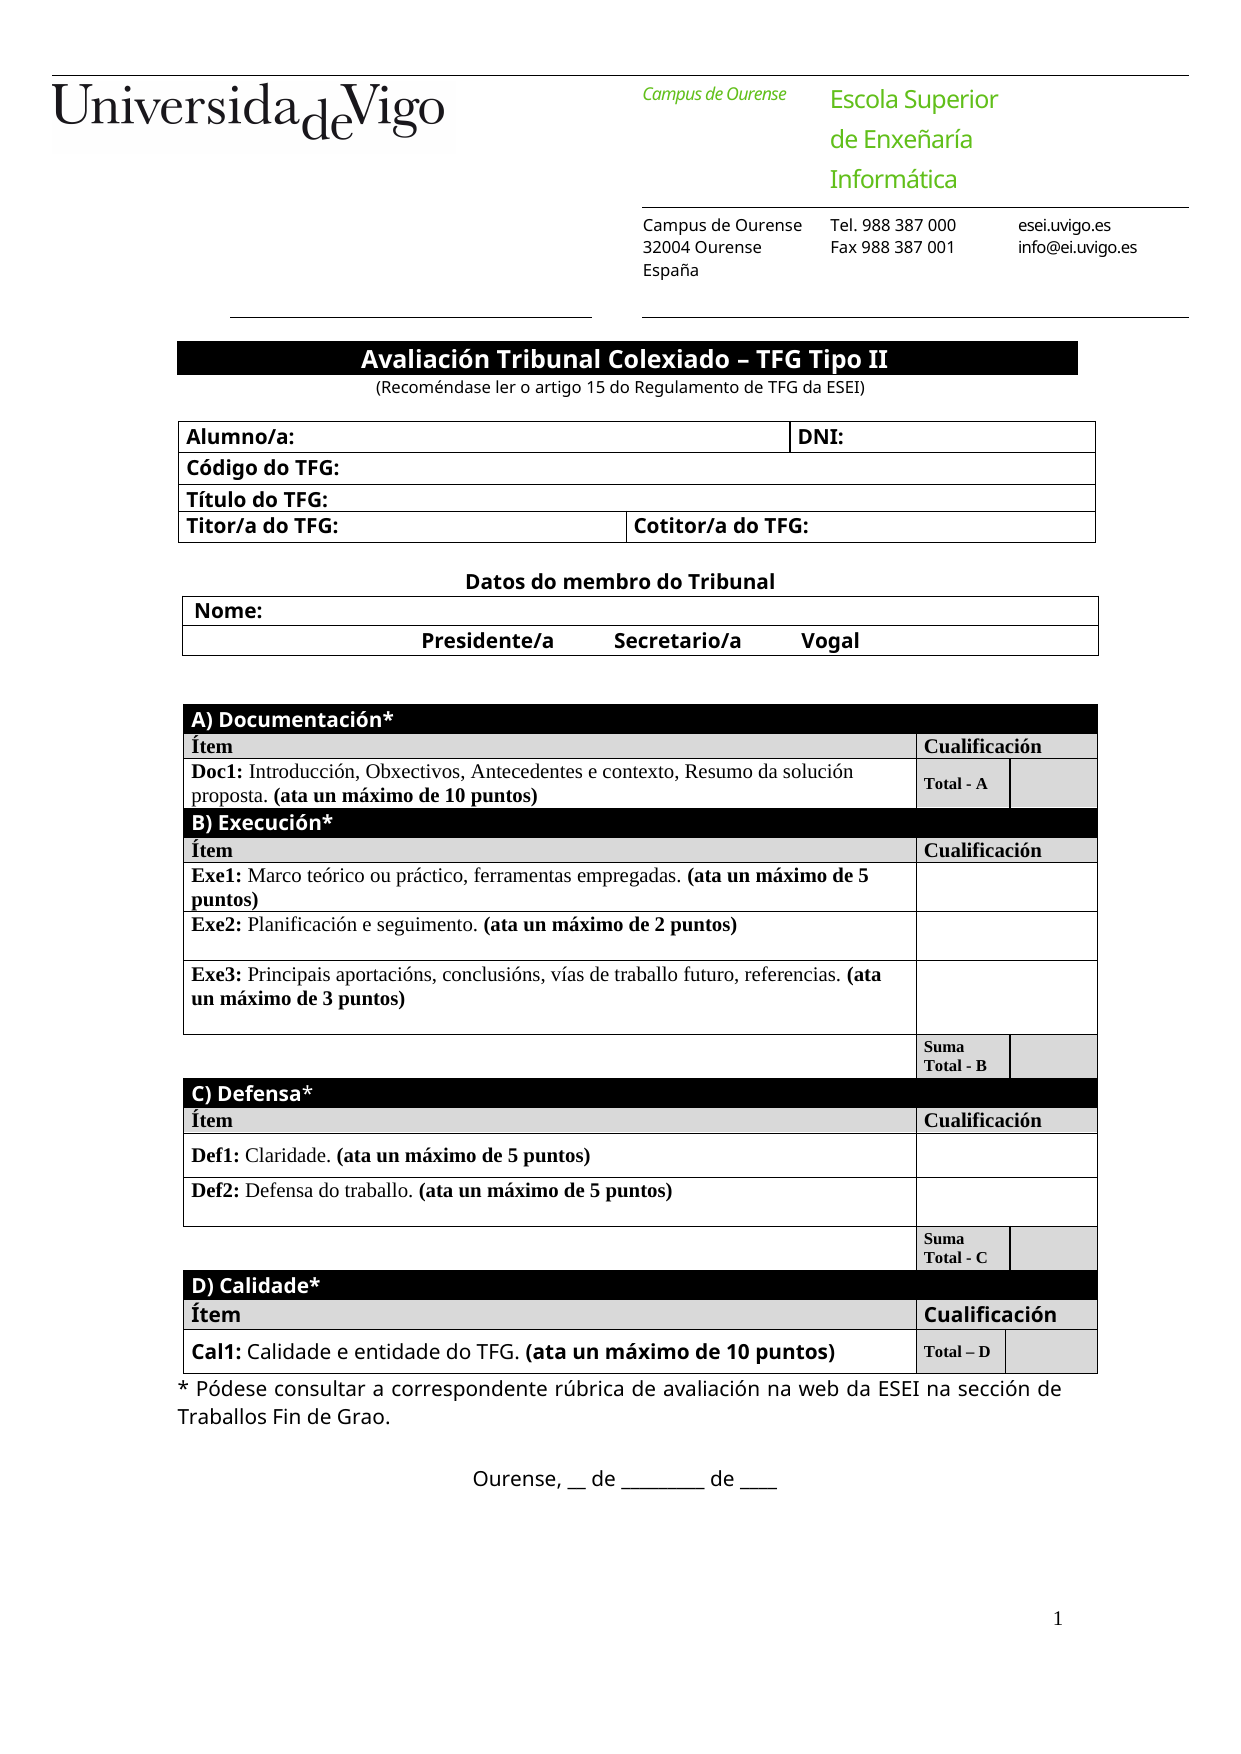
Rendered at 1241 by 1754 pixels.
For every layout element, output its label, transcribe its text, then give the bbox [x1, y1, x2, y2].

table_cell Cualificación [917, 838, 1097, 862]
table_cell Ítem [184, 1300, 916, 1329]
text * Pódese consultar a correspondente rúbrica de avaliación na web da ESEI na sección de Traballos Fin de Grao. [177, 1374, 1063, 1431]
table_cell [1006, 1330, 1097, 1373]
table_cell Ítem [184, 838, 916, 862]
table_header DNI: [791, 422, 1095, 452]
table_cell [917, 1134, 1097, 1177]
table_cell Título do TFG: [179, 485, 1095, 511]
table_cell Cualificación [917, 1108, 1097, 1132]
text Datos do membro do Tribunal [177, 567, 1063, 596]
table_header A) Documentación* [184, 705, 1097, 733]
table_cell Suma Total - B [917, 1035, 1009, 1078]
table_cell [917, 863, 1097, 911]
table_cell [917, 1178, 1097, 1226]
table_cell Total – D [917, 1330, 1005, 1373]
table_cell D) Calidade* [184, 1271, 1097, 1299]
table_header Nome: [183, 597, 1098, 625]
table_cell Ítem [184, 1108, 916, 1132]
text Avaliación Tribunal Colexiado – TFG Tipo II [177, 341, 1078, 375]
table_cell Titor/a do TFG: [179, 512, 626, 542]
table_cell Total - A [917, 759, 1009, 807]
text (Recoméndase ler o artigo 15 do Regulamento de TFG da ESEI) [177, 375, 1063, 398]
text Ourense, __ de _________ de ____ [177, 1459, 1063, 1493]
table_cell Ítem [184, 734, 916, 758]
table_cell [184, 1227, 916, 1270]
table_cell Cualificación [917, 1300, 1097, 1329]
table_cell B) Execución* [184, 809, 1097, 837]
table_cell Presidente/a Secretario/a Vogal [183, 626, 1098, 654]
table_cell Def2: Defensa do traballo. (ata un máximo de 5 puntos) [184, 1178, 916, 1226]
table_cell Cualificación [917, 734, 1097, 758]
table_cell Exe3: Principais aportacións, conclusións, vías de traballo futuro, referencias. (ata un máximo de 3 puntos) [184, 961, 916, 1034]
table_cell C) Defensa* [184, 1079, 1097, 1107]
table_cell Doc1: Introducción, Obxectivos, Antecedentes e contexto, Resumo da solución proposta. (ata un máximo de 10 puntos) [184, 759, 916, 807]
table_cell Suma Total - C [917, 1227, 1009, 1270]
table_cell [917, 961, 1097, 1034]
table_header Alumno/a: [179, 422, 789, 452]
table_cell [1011, 1035, 1097, 1078]
table_cell Código do TFG: [179, 453, 1095, 484]
table_cell Def1: Claridade. (ata un máximo de 5 puntos) [184, 1134, 916, 1177]
table_cell Exe2: Planificación e seguimento. (ata un máximo de 2 puntos) [184, 912, 916, 960]
table_cell Cal1: Calidade e entidade do TFG. (ata un máximo de 10 puntos) [184, 1330, 916, 1373]
table_cell Exe1: Marco teórico ou práctico, ferramentas empregadas. (ata un máximo de 5 puntos) [184, 863, 916, 911]
table_cell [917, 912, 1097, 960]
table_cell [1011, 759, 1097, 807]
table_cell [1011, 1227, 1097, 1270]
table_cell Cotitor/a do TFG: [627, 512, 1095, 542]
table_cell [184, 1035, 916, 1078]
